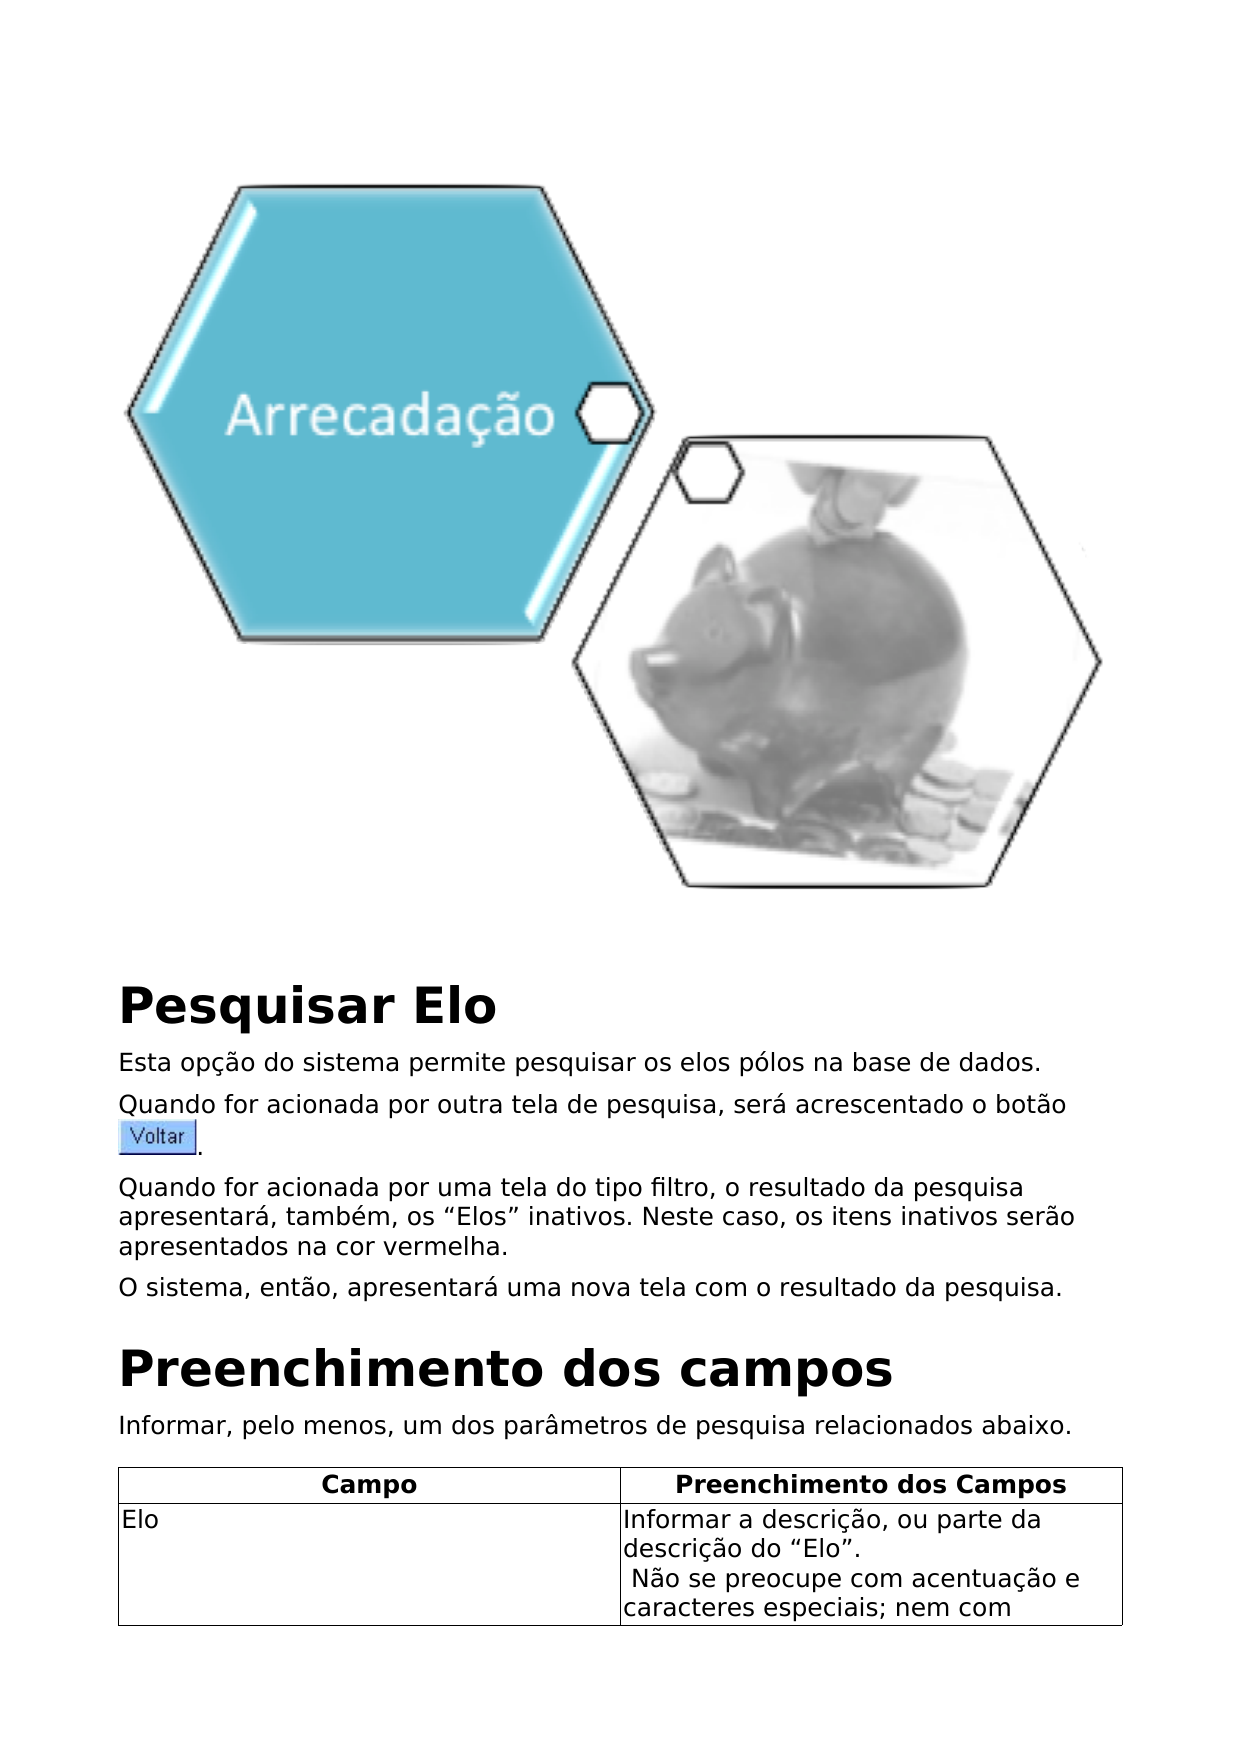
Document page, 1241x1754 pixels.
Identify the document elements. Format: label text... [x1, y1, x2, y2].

picture [118, 1119, 197, 1155]
picture [118, 118, 1123, 911]
text Esta opção do sistema permite pesquisar os elos pólos na base de dados. [118, 1048, 1122, 1077]
text Quando for acionada por outra tela de pesquisa, será acrescentado o botão. [118, 1090, 1122, 1161]
table_cell Elo [119, 1504, 620, 1625]
text O sistema, então, apresentará uma nova tela com o resultado da pesquisa. [118, 1273, 1122, 1303]
table_header Preenchimento dos Campos [621, 1468, 1122, 1502]
table_cell Informar a descrição, ou parte da descrição do “Elo”. Não se preocupe com acentuação e caracteres especiais; nem com [621, 1504, 1122, 1625]
text Informar, pelo menos, um dos parâmetros de pesquisa relacionados abaixo. [118, 1411, 1122, 1440]
subtitle Preenchimento dos campos [118, 1340, 1122, 1398]
subtitle Pesquisar Elo [118, 977, 1122, 1036]
text Quando for acionada por uma tela do tipo filtro, o resultado da pesquisa apresentará, também, os “Elos” inativos. Neste caso, os itens inativos serão apresentados na cor vermelha. [118, 1173, 1122, 1261]
table_header Campo [119, 1468, 620, 1502]
